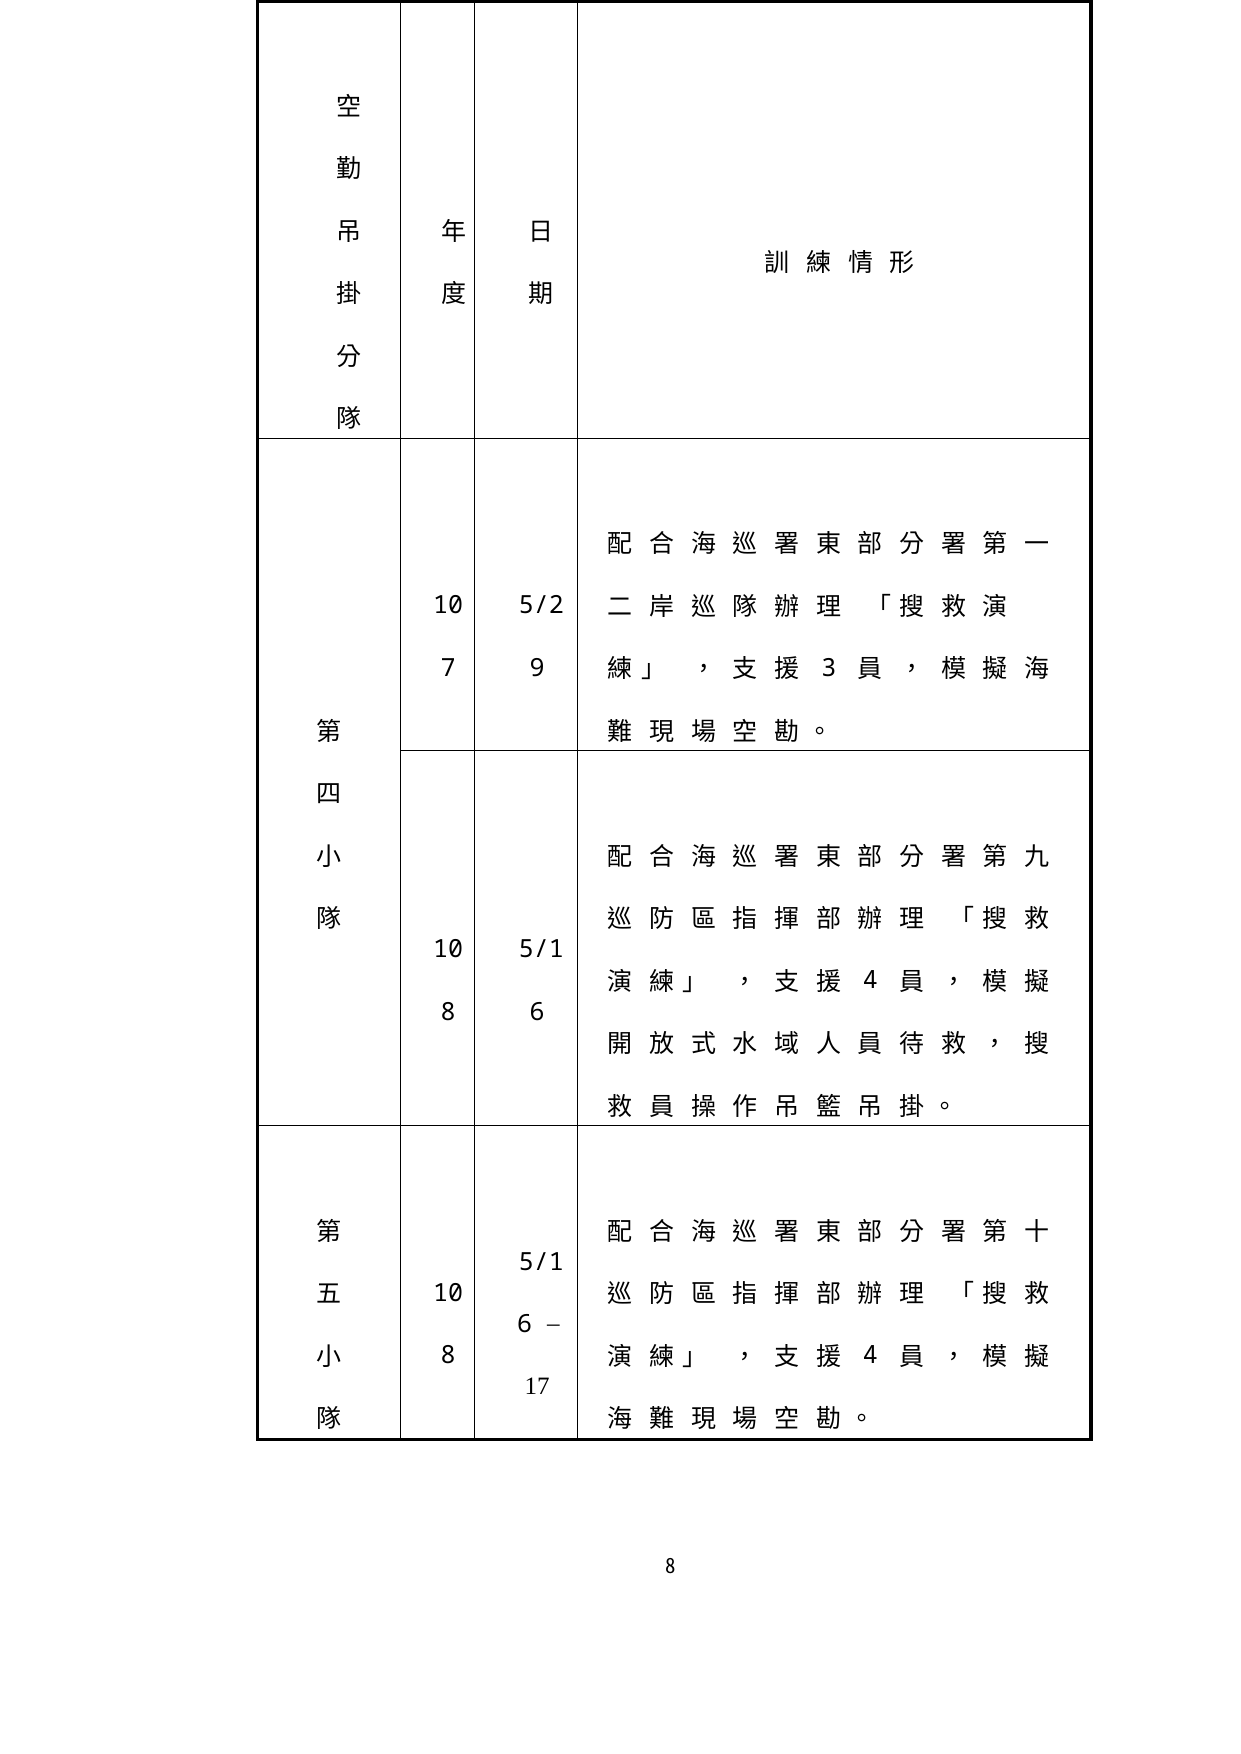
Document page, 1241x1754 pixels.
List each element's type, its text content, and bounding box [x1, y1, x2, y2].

table_cell 第四小隊 [259, 439, 400, 1125]
table_cell 107 [401, 439, 474, 750]
table_cell 配合海巡署東部分署第九巡防區指揮部辦理「搜救演練」，支援4員，模擬開放式水域人員待救，搜救員操作吊籃吊掛。 [578, 751, 1089, 1125]
table_cell 配合海巡署東部分署第十巡防區指揮部辦理「搜救演練」，支援4員，模擬海難現場空勘。 [578, 1126, 1089, 1437]
table_header 年度 [401, 3, 474, 437]
table_cell 5/16 [475, 751, 577, 1125]
table_cell 5/29 [475, 439, 577, 750]
table_cell 配合海巡署東部分署第一二岸巡隊辦理「搜救演練」，支援3員，模擬海難現場空勘。 [578, 439, 1089, 750]
table_cell 第五小隊 [259, 1126, 400, 1437]
table_header 訓練情形 [578, 3, 1089, 437]
table_cell 108 [401, 1126, 474, 1437]
table_header 日期 [475, 3, 577, 437]
table_header 空勤吊掛分隊 [259, 3, 400, 437]
table_cell 108 [401, 751, 474, 1125]
table_cell 5/16 – 17 [475, 1126, 577, 1437]
